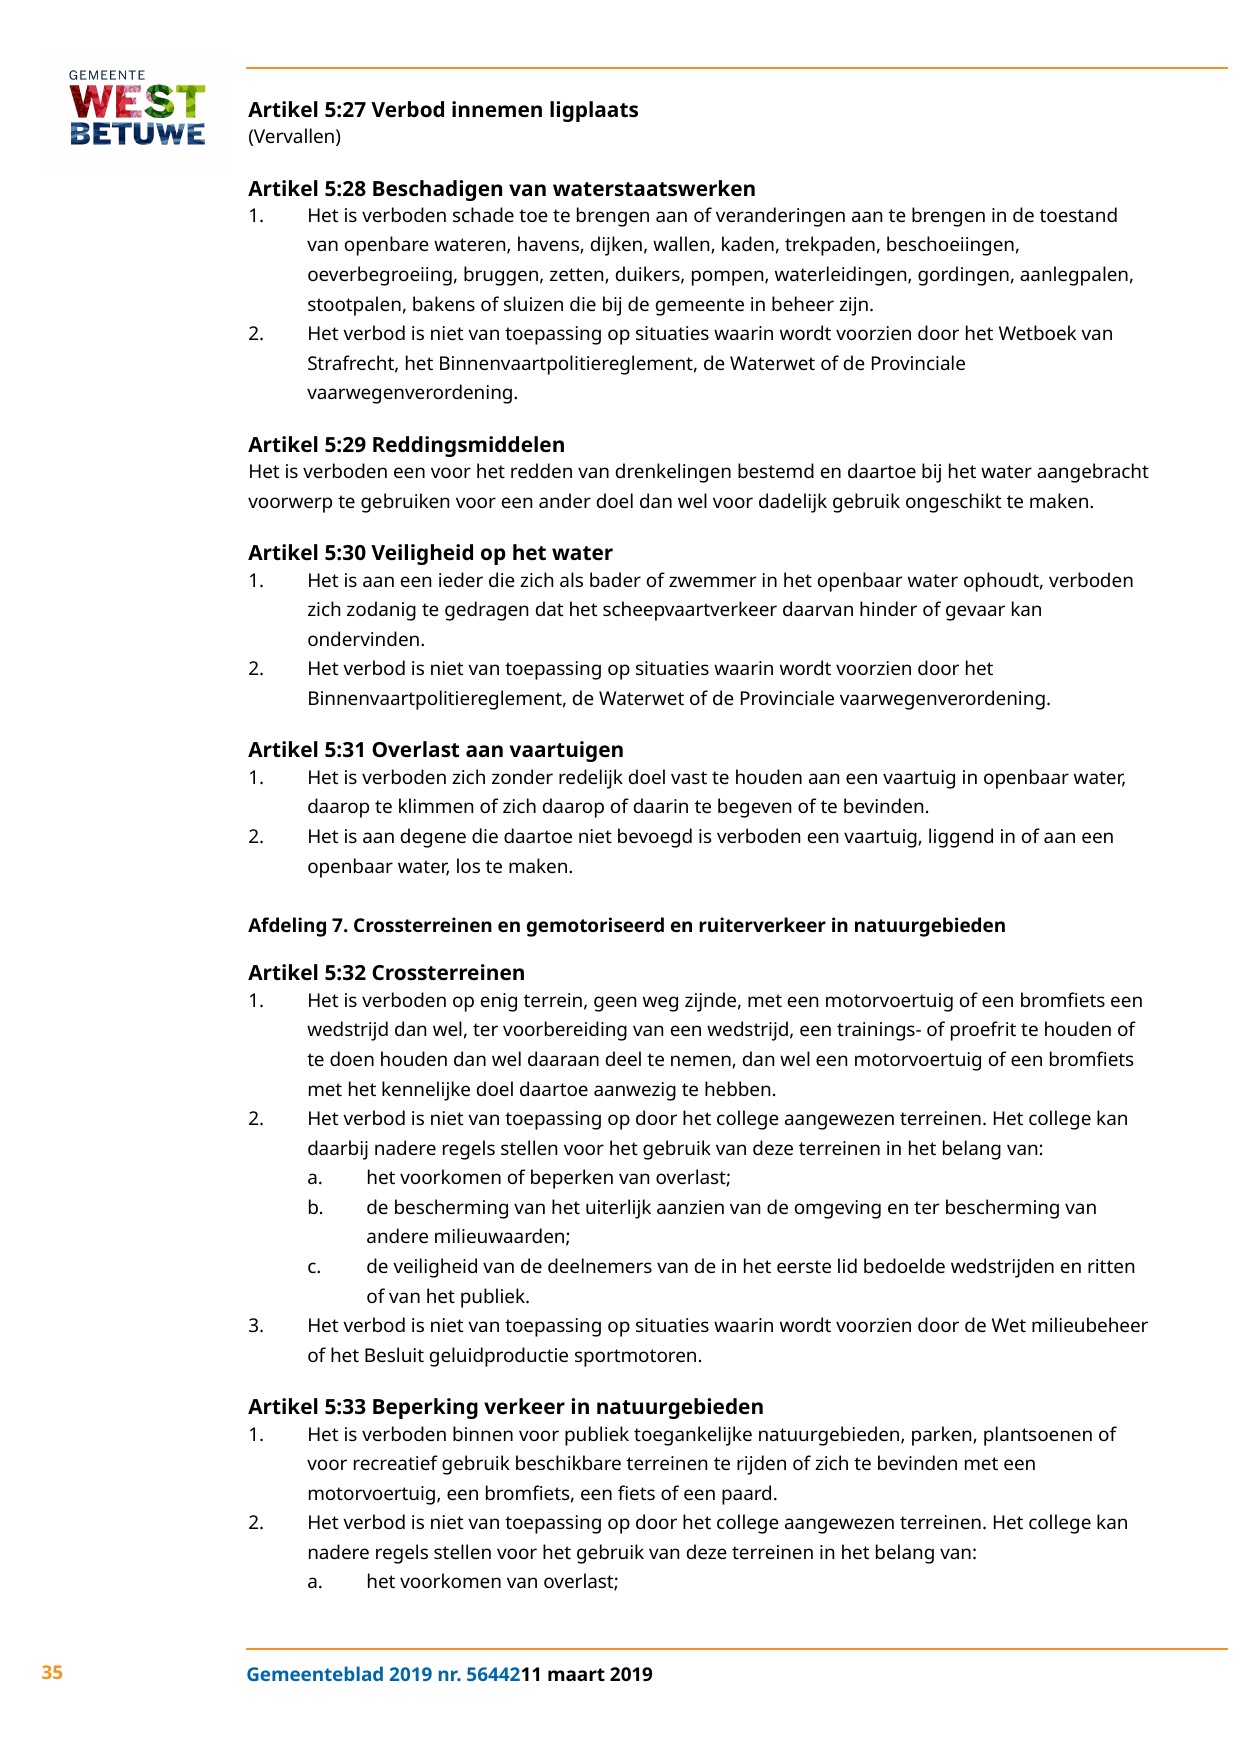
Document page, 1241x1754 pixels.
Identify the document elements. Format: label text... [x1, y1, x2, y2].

text Artikel 5:32 Crossterreinen [248, 958, 1152, 987]
list Het verbod is niet van toepassing op situaties waarin wordt voorzien door het Binnenvaartpolitiereglement, de Waterwet of de Provinciale vaarwegenverordening. [248, 656, 1152, 711]
text Artikel 5:31 Overlast aan vaartuigen [248, 736, 1152, 764]
list Het verbod is niet van toepassing op door het college aangewezen terreinen. Het college kan nadere regels stellen voor het gebruik van deze terreinen in het belang van: [248, 1509, 1152, 1565]
list Het is aan degene die daartoe niet bevoegd is verboden een vaartuig, liggend in of aan een openbaar water, los te maken. [248, 823, 1152, 878]
list Het is verboden zich zonder redelijk doel vast te houden aan een vaartuig in openbaar water, daarop te klimmen of zich daarop of daarin te begeven of te bevinden. [248, 764, 1152, 819]
text Artikel 5:27 Verbod innemen ligplaats [248, 95, 1152, 123]
list het voorkomen of beperken van overlast; [307, 1164, 1152, 1190]
text Artikel 5:33 Beperking verkeer in natuurgebieden [248, 1392, 1152, 1421]
list Het is verboden binnen voor publiek toegankelijke natuurgebieden, parken, plantsoenen of voor recreatief gebruik beschikbare terreinen te rijden of zich te bevinden met een motorvoertuig, een bromfiets, een fiets of een paard. [248, 1421, 1152, 1506]
text (Vervallen) [248, 123, 1152, 149]
list Het is aan een ieder die zich als bader of zwemmer in het openbaar water ophoudt, verboden zich zodanig te gedragen dat het scheepvaartverkeer daarvan hinder of gevaar kan ondervinden. [248, 567, 1152, 652]
picture [41, 47, 231, 172]
text Artikel 5:28 Beschadigen van waterstaatswerken [248, 174, 1152, 202]
text Afdeling 7. Crossterreinen en gemotoriseerd en ruiterverkeer in natuurgebieden [248, 912, 1152, 938]
text Het is verboden een voor het redden van drenkelingen bestemd en daartoe bij het water aangebracht voorwerp te gebruiken voor een ander doel dan wel voor dadelijk gebruik ongeschikt te maken. [248, 458, 1152, 514]
list het voorkomen van overlast; [307, 1569, 1152, 1594]
list Het is verboden schade toe te brengen aan of veranderingen aan te brengen in de toestand van openbare wateren, havens, dijken, wallen, kaden, trekpaden, beschoeiingen, oeverbegroeiing, bruggen, zetten, duikers, pompen, waterleidingen, gordingen, aanlegpalen, stootpalen, bakens of sluizen die bij de gemeente in beheer zijn. [248, 202, 1152, 317]
list de bescherming van het uiterlijk aanzien van de omgeving en ter bescherming van andere milieuwaarden; [307, 1194, 1152, 1249]
list Het verbod is niet van toepassing op door het college aangewezen terreinen. Het college kan daarbij nadere regels stellen voor het gebruik van deze terreinen in het belang van: [248, 1105, 1152, 1161]
text Artikel 5:29 Reddingsmiddelen [248, 430, 1152, 458]
list Het verbod is niet van toepassing op situaties waarin wordt voorzien door het Wetboek van Strafrecht, het Binnenvaartpolitiereglement, de Waterwet of de Provinciale vaarwegenverordening. [248, 320, 1152, 405]
list Het verbod is niet van toepassing op situaties waarin wordt voorzien door de Wet milieubeheer of het Besluit geluidproductie sportmotoren. [248, 1312, 1152, 1368]
list Het is verboden op enig terrein, geen weg zijnde, met een motorvoertuig of een bromfiets een wedstrijd dan wel, ter voorbereiding van een wedstrijd, een trainings- of proefrit te houden of te doen houden dan wel daaraan deel te nemen, dan wel een motorvoertuig of een bromfiets met het kennelijke doel daartoe aanwezig te hebben. [248, 987, 1152, 1101]
list de veiligheid van de deelnemers van de in het eerste lid bedoelde wedstrijden en ritten of van het publiek. [307, 1253, 1152, 1308]
text Artikel 5:30 Veiligheid op het water [248, 538, 1152, 567]
